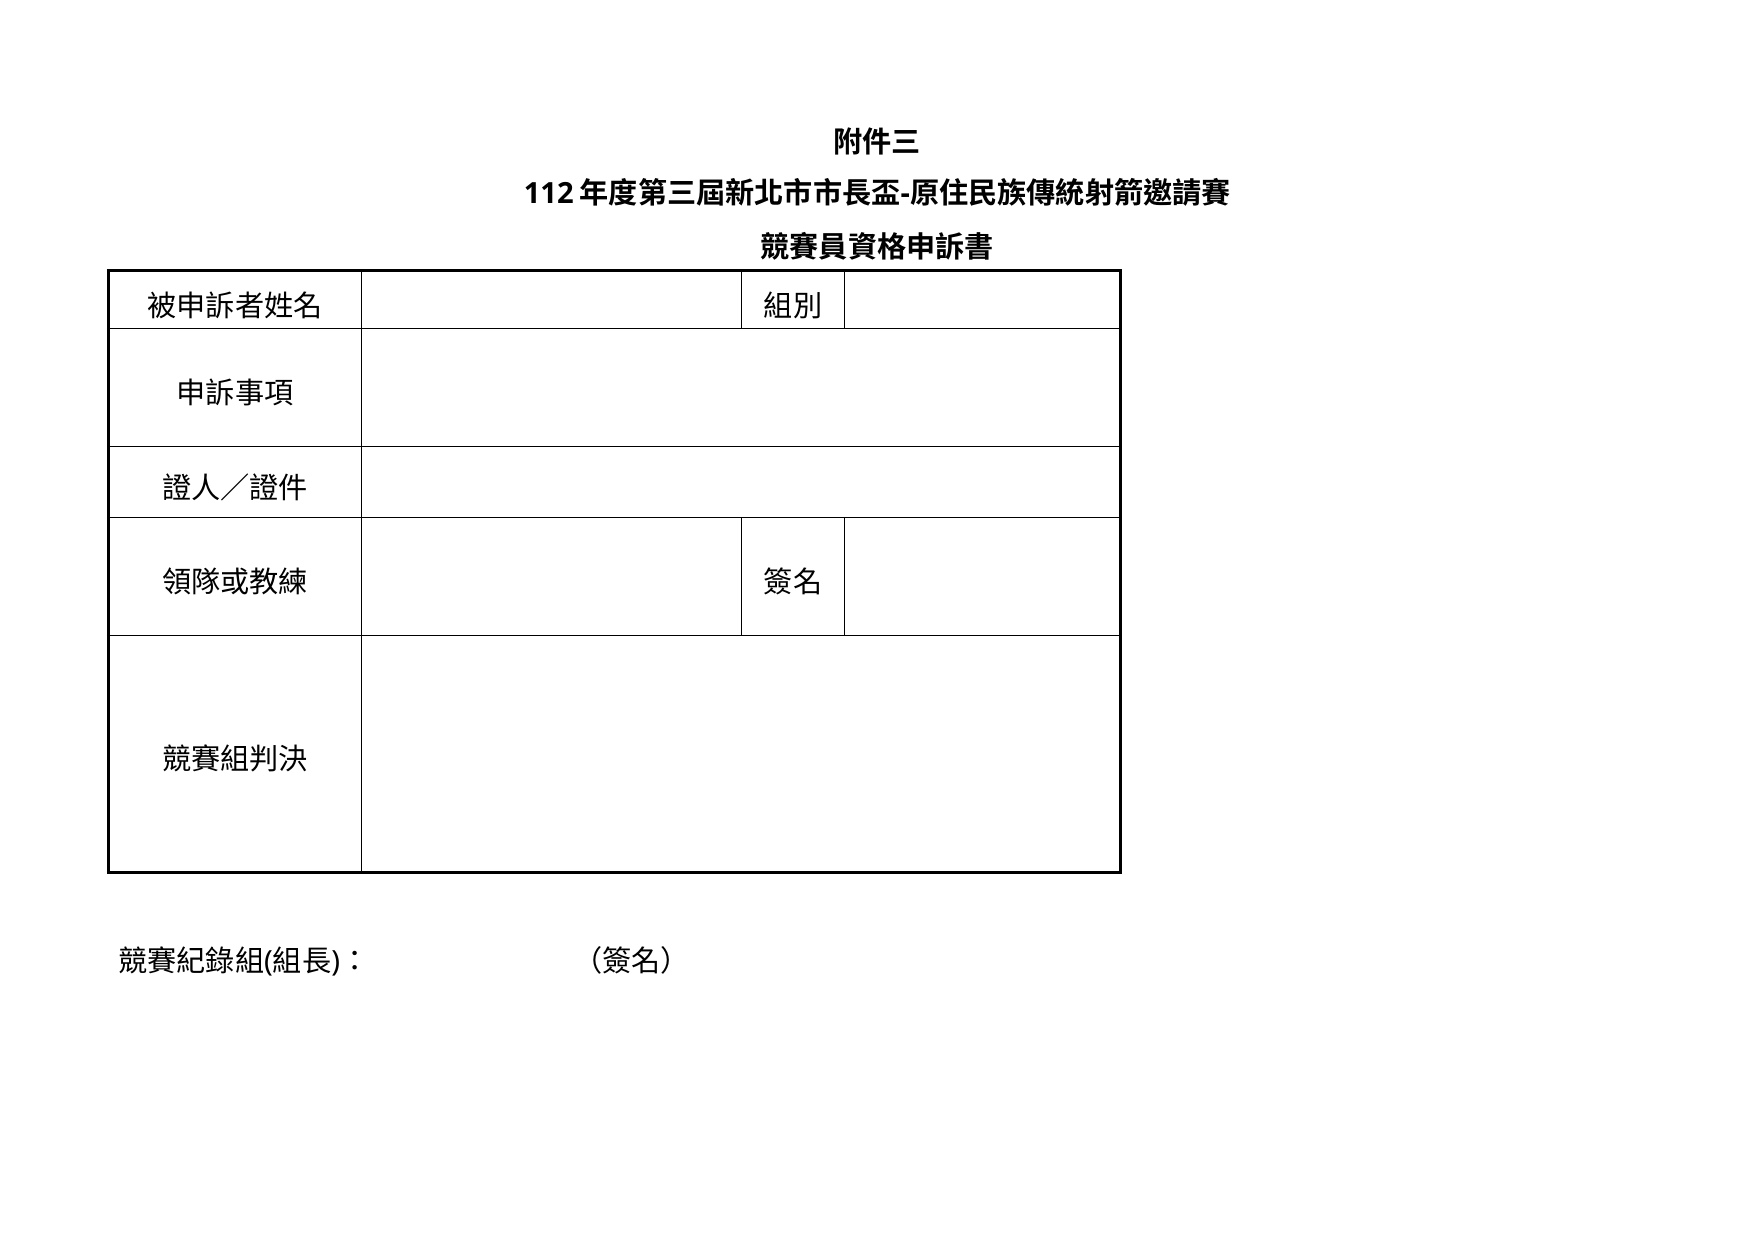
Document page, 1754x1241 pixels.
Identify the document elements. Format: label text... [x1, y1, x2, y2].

table_cell 簽名 [742, 518, 844, 635]
table_header 組別 [742, 272, 844, 328]
text 附件三 [118, 118, 1636, 160]
table_cell [362, 636, 1119, 871]
table_cell 證人／證件 [110, 447, 361, 517]
table_cell [362, 447, 1119, 517]
table_header 被申訴者姓名 [110, 272, 361, 328]
table_cell 競賽組判決 [110, 636, 361, 871]
table_cell [362, 518, 741, 635]
table_cell [845, 518, 1119, 635]
text 112年度第三屆新北市市長盃-原住民族傳統射箭邀請賽 [118, 160, 1636, 214]
table_header [362, 272, 741, 328]
table_cell 領隊或教練 [110, 518, 361, 635]
table_header [845, 272, 1119, 328]
text 競賽紀錄組(組長)： （簽名） [118, 928, 1636, 983]
text 競賽員資格申訴書 [118, 214, 1636, 269]
table_cell [362, 329, 1119, 446]
table_cell 申訴事項 [110, 329, 361, 446]
